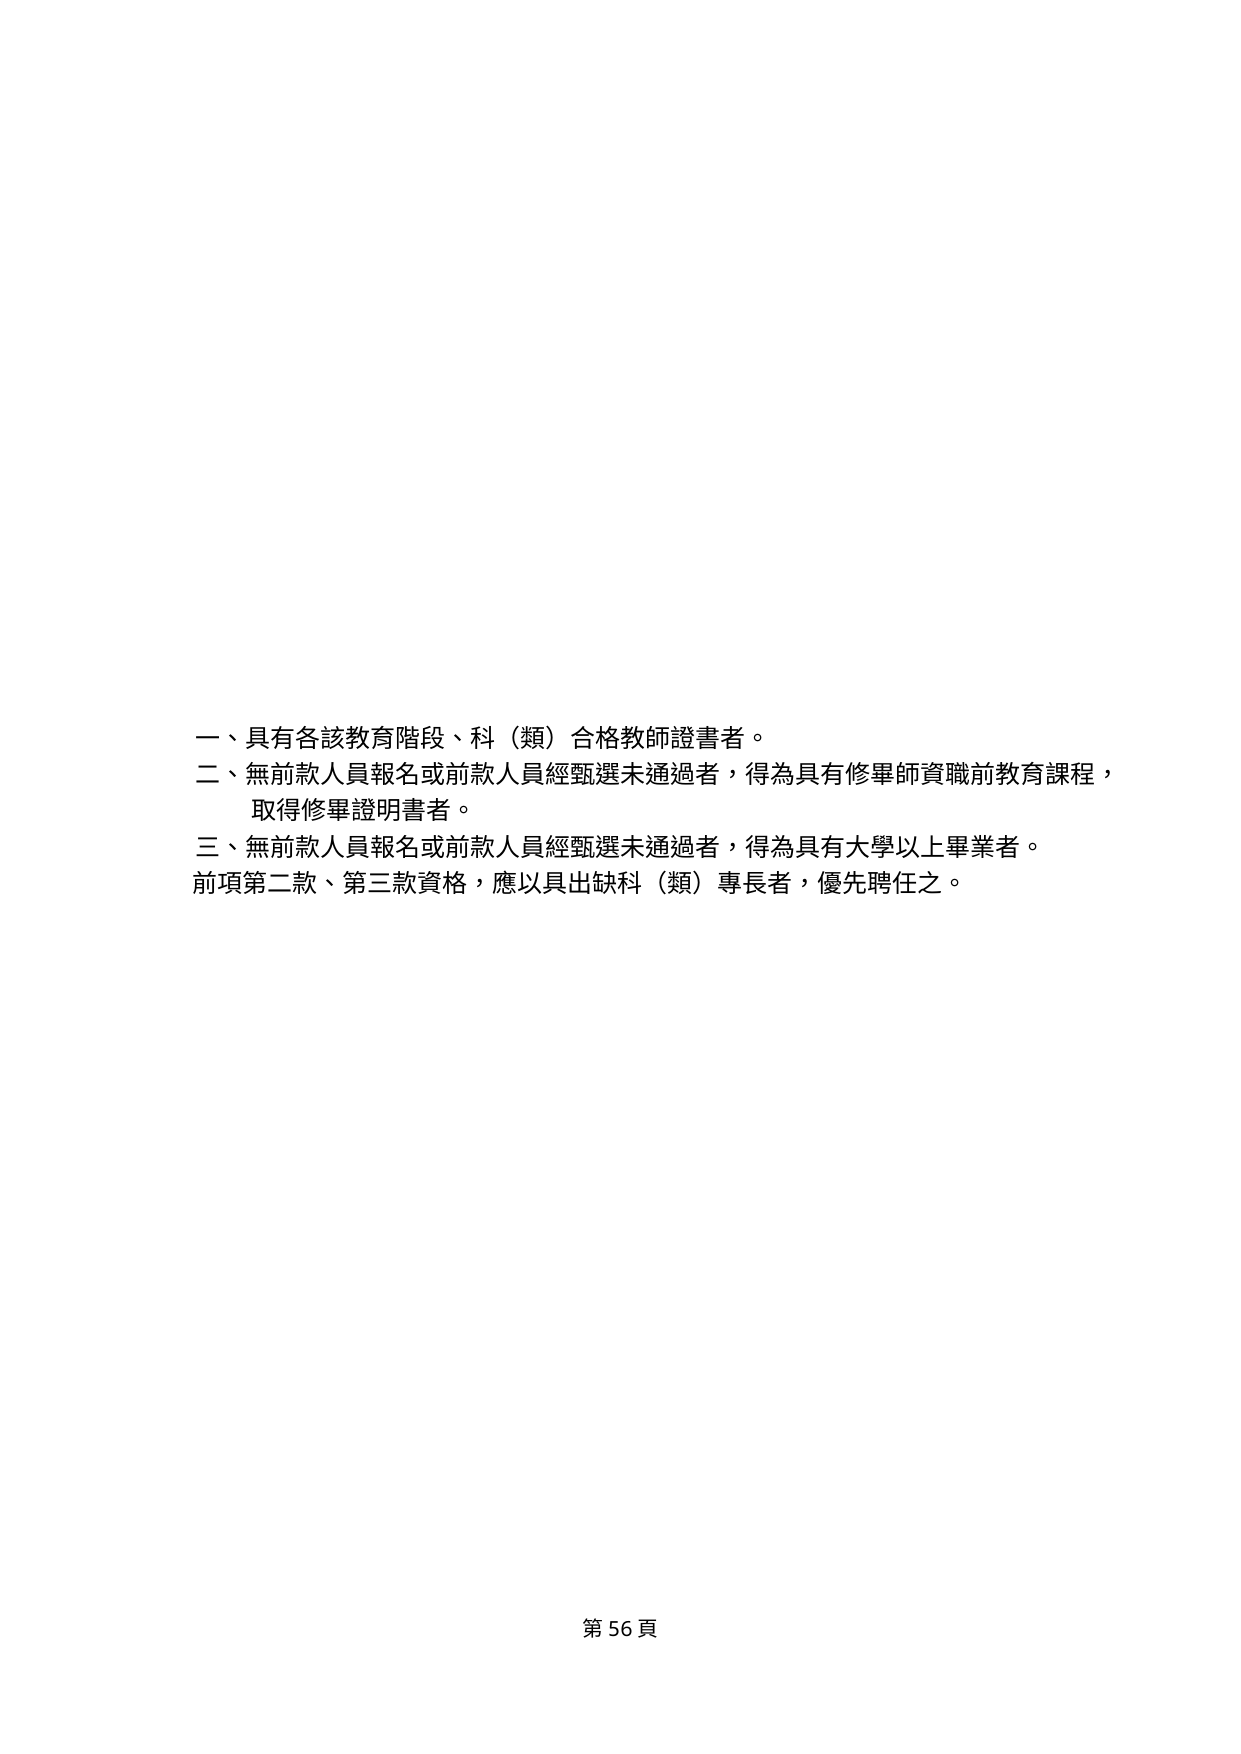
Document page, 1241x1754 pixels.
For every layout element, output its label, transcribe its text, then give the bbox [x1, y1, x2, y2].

text 三、無前款人員報名或前款人員經甄選未通過者，得為具有大學以上畢業者。 [118, 827, 1122, 863]
text 一、具有各該教育階段、科（類）合格教師證書者。 [118, 718, 1122, 754]
text 前項第二款、第三款資格，應以具出缺科（類）專長者，優先聘任之。 [192, 863, 1122, 899]
text 二、無前款人員報名或前款人員經甄選未通過者，得為具有修畢師資職前教育課程，取得修畢證明書者。 [196, 754, 1122, 827]
